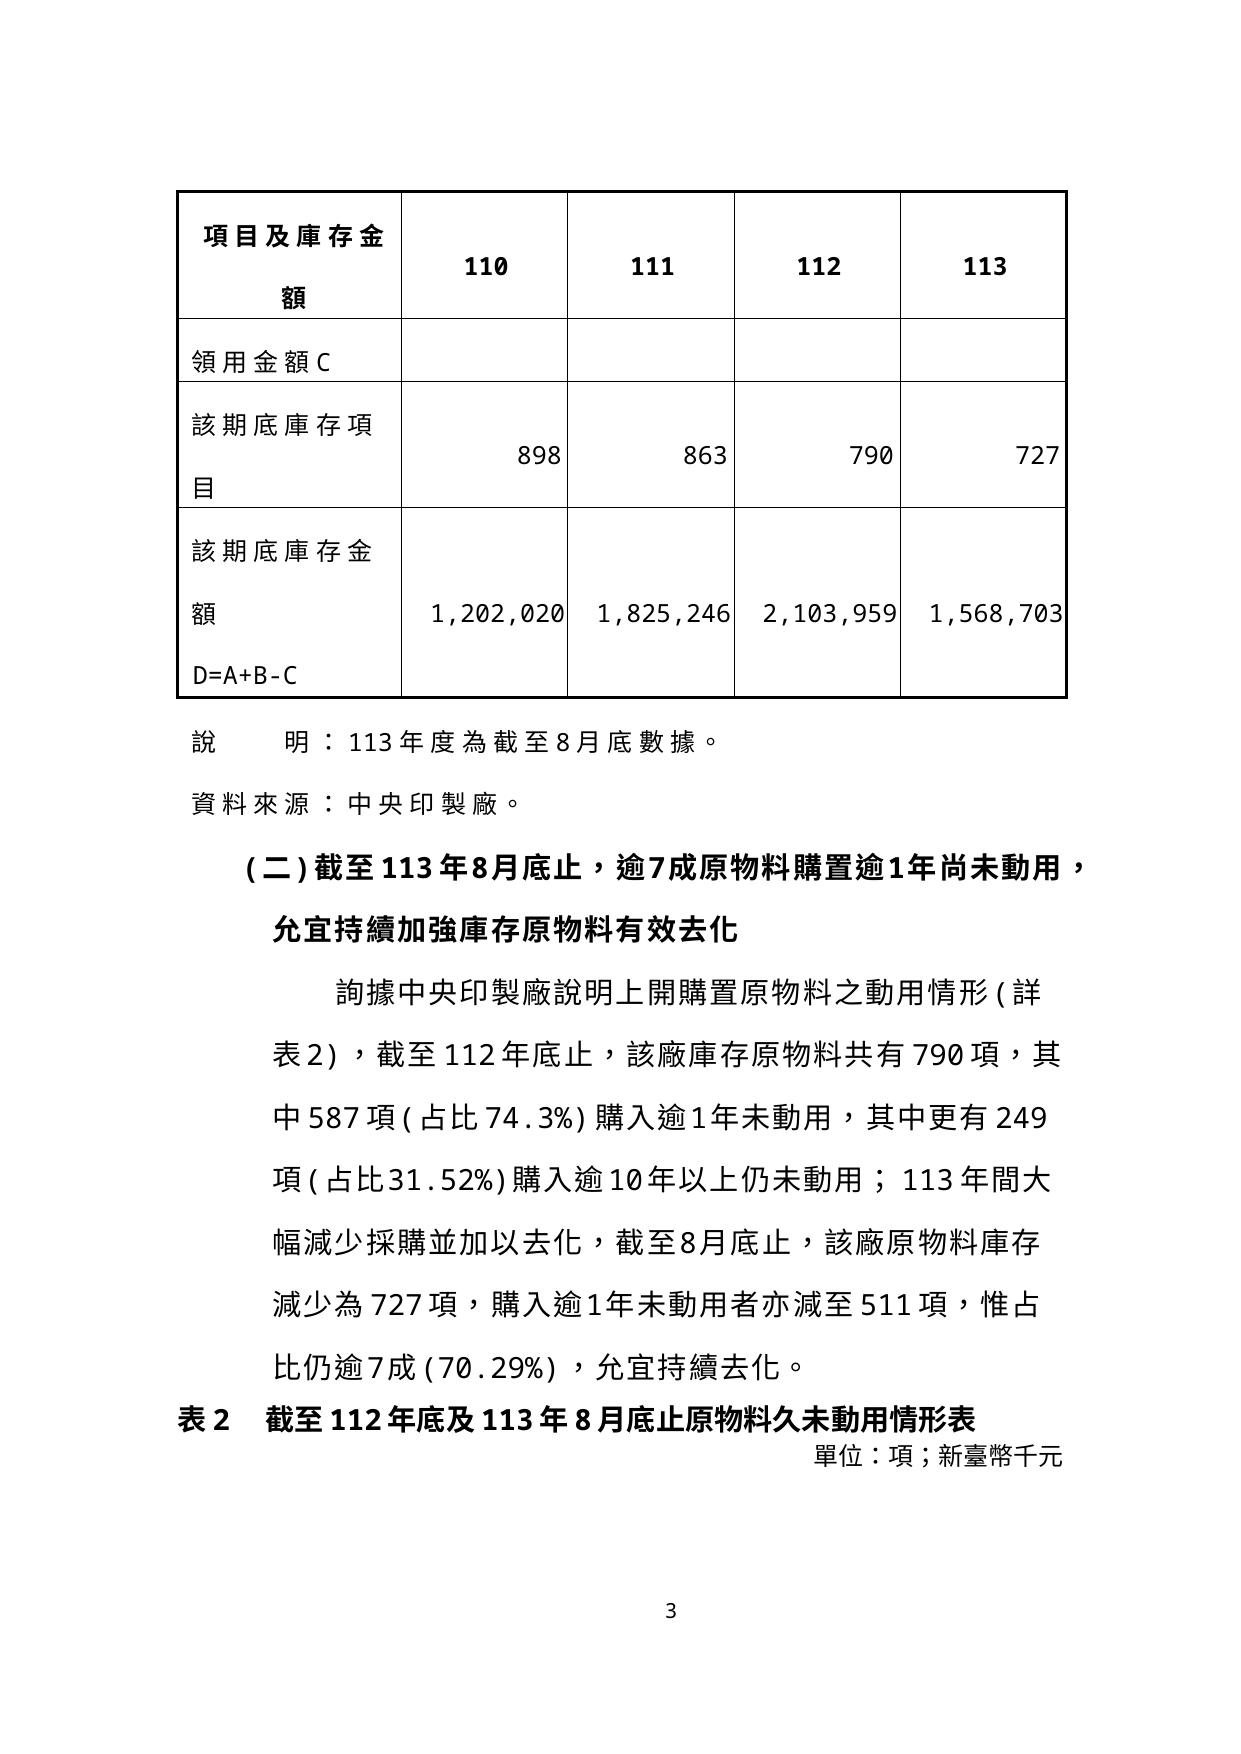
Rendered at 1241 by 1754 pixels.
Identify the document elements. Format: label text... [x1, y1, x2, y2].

table_cell 863 [568, 382, 734, 507]
text 說 明：113年度為截至8月底數據。 [183, 699, 1063, 761]
text 詢據中央印製廠說明上開購置原物料之動用情形(詳表2)，截至112年底止，該廠庫存原物料共有790項，其中587項(占比74.3%)購入逾1年未動用，其中更有249項(占比31.52%)購入逾10年以上仍未動用；113年間大幅減少採購並加以去化，截至8月底止，該廠原物料庫存減少為727項，購入逾1年未動用者亦減至511項，惟占比仍逾7成(70.29%)，允宜持續去化。 [266, 949, 1063, 1386]
text 表2 截至112年底及113年8月底止原物料久未動用情形表 [177, 1397, 1063, 1439]
table_header 項目及庫存金額 [179, 193, 401, 318]
table_header 112 [735, 193, 900, 318]
table_cell 790 [735, 382, 900, 507]
table_cell 898 [402, 382, 567, 507]
text 資料來源：中央印製廠。 [183, 761, 1063, 824]
table_cell 領用金額C [179, 319, 401, 381]
table_cell 1,202,020 [402, 508, 567, 696]
table_cell 1,568,703 [901, 508, 1065, 696]
table_cell 727 [901, 382, 1065, 507]
table_cell [402, 319, 567, 381]
text (二)截至113年8月底止，逾7成原物料購置逾1年尚未動用，允宜持續加強庫存原物料有效去化 [236, 824, 1063, 949]
table_header 111 [568, 193, 734, 318]
table_cell [901, 319, 1065, 381]
table_cell [568, 319, 734, 381]
table_header 110 [402, 193, 567, 318]
table_cell 該期底庫存金額 D=A+B-C [179, 508, 401, 696]
table_cell 2,103,959 [735, 508, 900, 696]
table_cell 1,825,246 [568, 508, 734, 696]
table_header 113 [901, 193, 1065, 318]
table_cell 該期底庫存項目 [179, 382, 401, 507]
table_cell [735, 319, 900, 381]
text 單位：項；新臺幣千元 [177, 1439, 1063, 1472]
